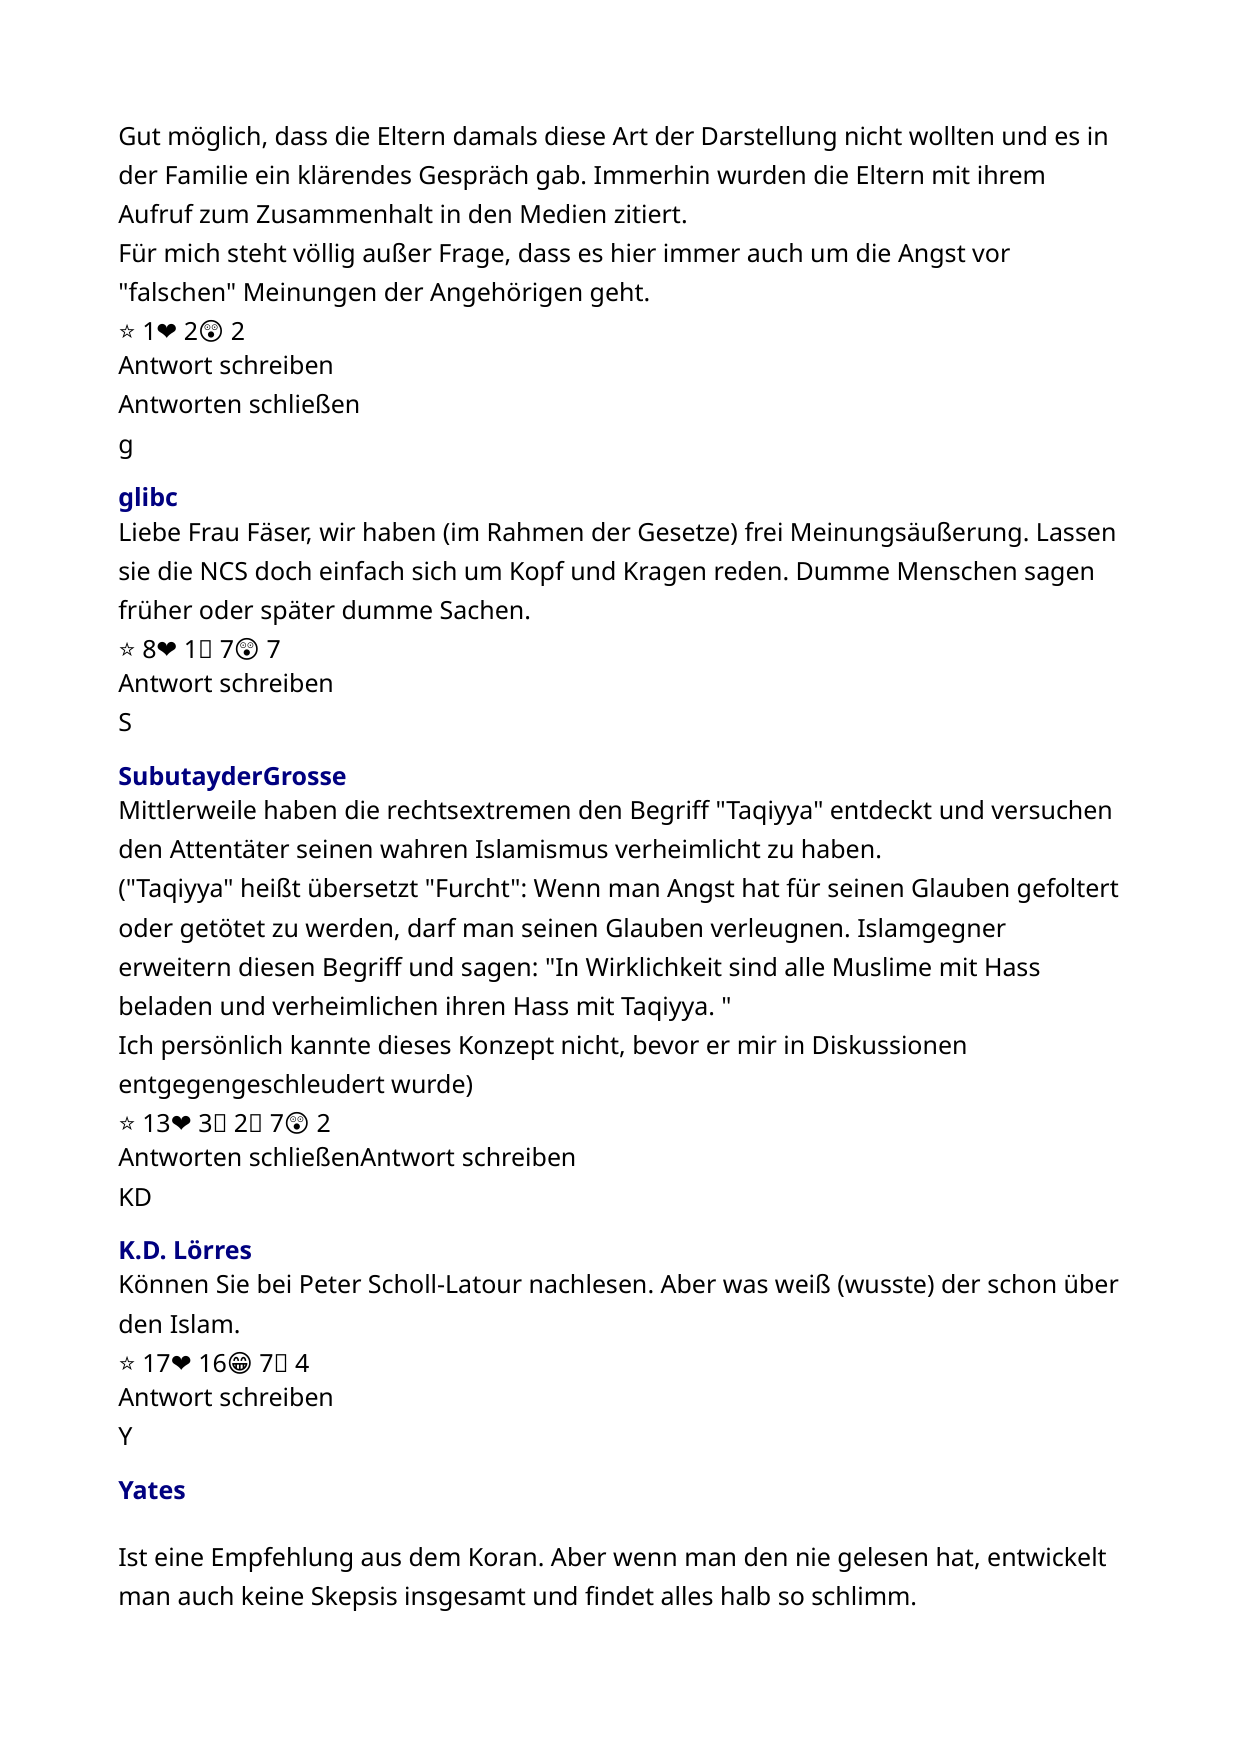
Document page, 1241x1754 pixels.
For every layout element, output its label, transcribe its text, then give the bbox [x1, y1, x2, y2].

text Antworten schließen [118, 387, 1122, 421]
subtitle K.D. Lörres [118, 1233, 1122, 1267]
text Mittlerweile haben die rechtsextremen den Begriff "Taqiyya" entdeckt und versuchen den Attentäter seinen wahren Islamismus verheimlicht zu haben. [118, 793, 1122, 866]
text Für mich steht völlig außer Frage, dass es hier immer auch um die Angst vor "falschen" Meinungen der Angehörigen geht. [118, 236, 1122, 309]
subtitle SubutayderGrosse [118, 759, 1122, 793]
text Gut möglich, dass die Eltern damals diese Art der Darstellung nicht wollten und es in der Familie ein klärendes Gespräch gab. Immerhin wurden die Eltern mit ihrem Aufruf zum Zusammenhalt in den Medien zitiert. [118, 118, 1122, 231]
text Antwort schreiben [118, 666, 1122, 700]
text Antwort schreiben [118, 1379, 1122, 1413]
text Ich persönlich kannte dieses Konzept nicht, bevor er mir in Diskussionen entgegengeschleudert wurde) [118, 1028, 1122, 1101]
subtitle glibc [118, 480, 1122, 514]
subtitle Yates [118, 1472, 1122, 1506]
text Liebe Frau Fäser, wir haben (im Rahmen der Gesetze) frei Meinungsäußerung. Lassen sie die NCS doch einfach sich um Kopf und Kragen reden. Dumme Menschen sagen früher oder später dumme Sachen. [118, 514, 1122, 627]
text ⭐️ 1❤️ 2😲 2 [118, 314, 1122, 348]
text Ist eine Empfehlung aus dem Koran. Aber wenn man den nie gelesen hat, entwickelt man auch keine Skepsis insgesamt und findet alles halb so schlimm. [118, 1539, 1122, 1613]
text KD [118, 1179, 1122, 1213]
text ⭐️ 13❤️ 3🙁 2🤨 7😲 2 [118, 1106, 1122, 1140]
text Können Sie bei Peter Scholl-Latour nachlesen. Aber was weiß (wusste) der schon über den Islam. [118, 1267, 1122, 1340]
text ⭐️ 17❤️ 16😁 7🤨 4 [118, 1345, 1122, 1379]
text Antworten schließenAntwort schreiben [118, 1140, 1122, 1174]
text S [118, 705, 1122, 739]
text ⭐️ 8❤️ 1🙁 7😲 7 [118, 632, 1122, 666]
text g [118, 426, 1122, 460]
text ("Taqiyya" heißt übersetzt "Furcht": Wenn man Angst hat für seinen Glauben gefoltert oder getötet zu werden, darf man seinen Glauben verleugnen. Islamgegner erweitern diesen Begriff und sagen: "In Wirklichkeit sind alle Muslime mit Hass beladen und verheimlichen ihren Hass mit Taqiyya. " [118, 871, 1122, 1023]
text Antwort schreiben [118, 348, 1122, 382]
text Y [118, 1419, 1122, 1453]
